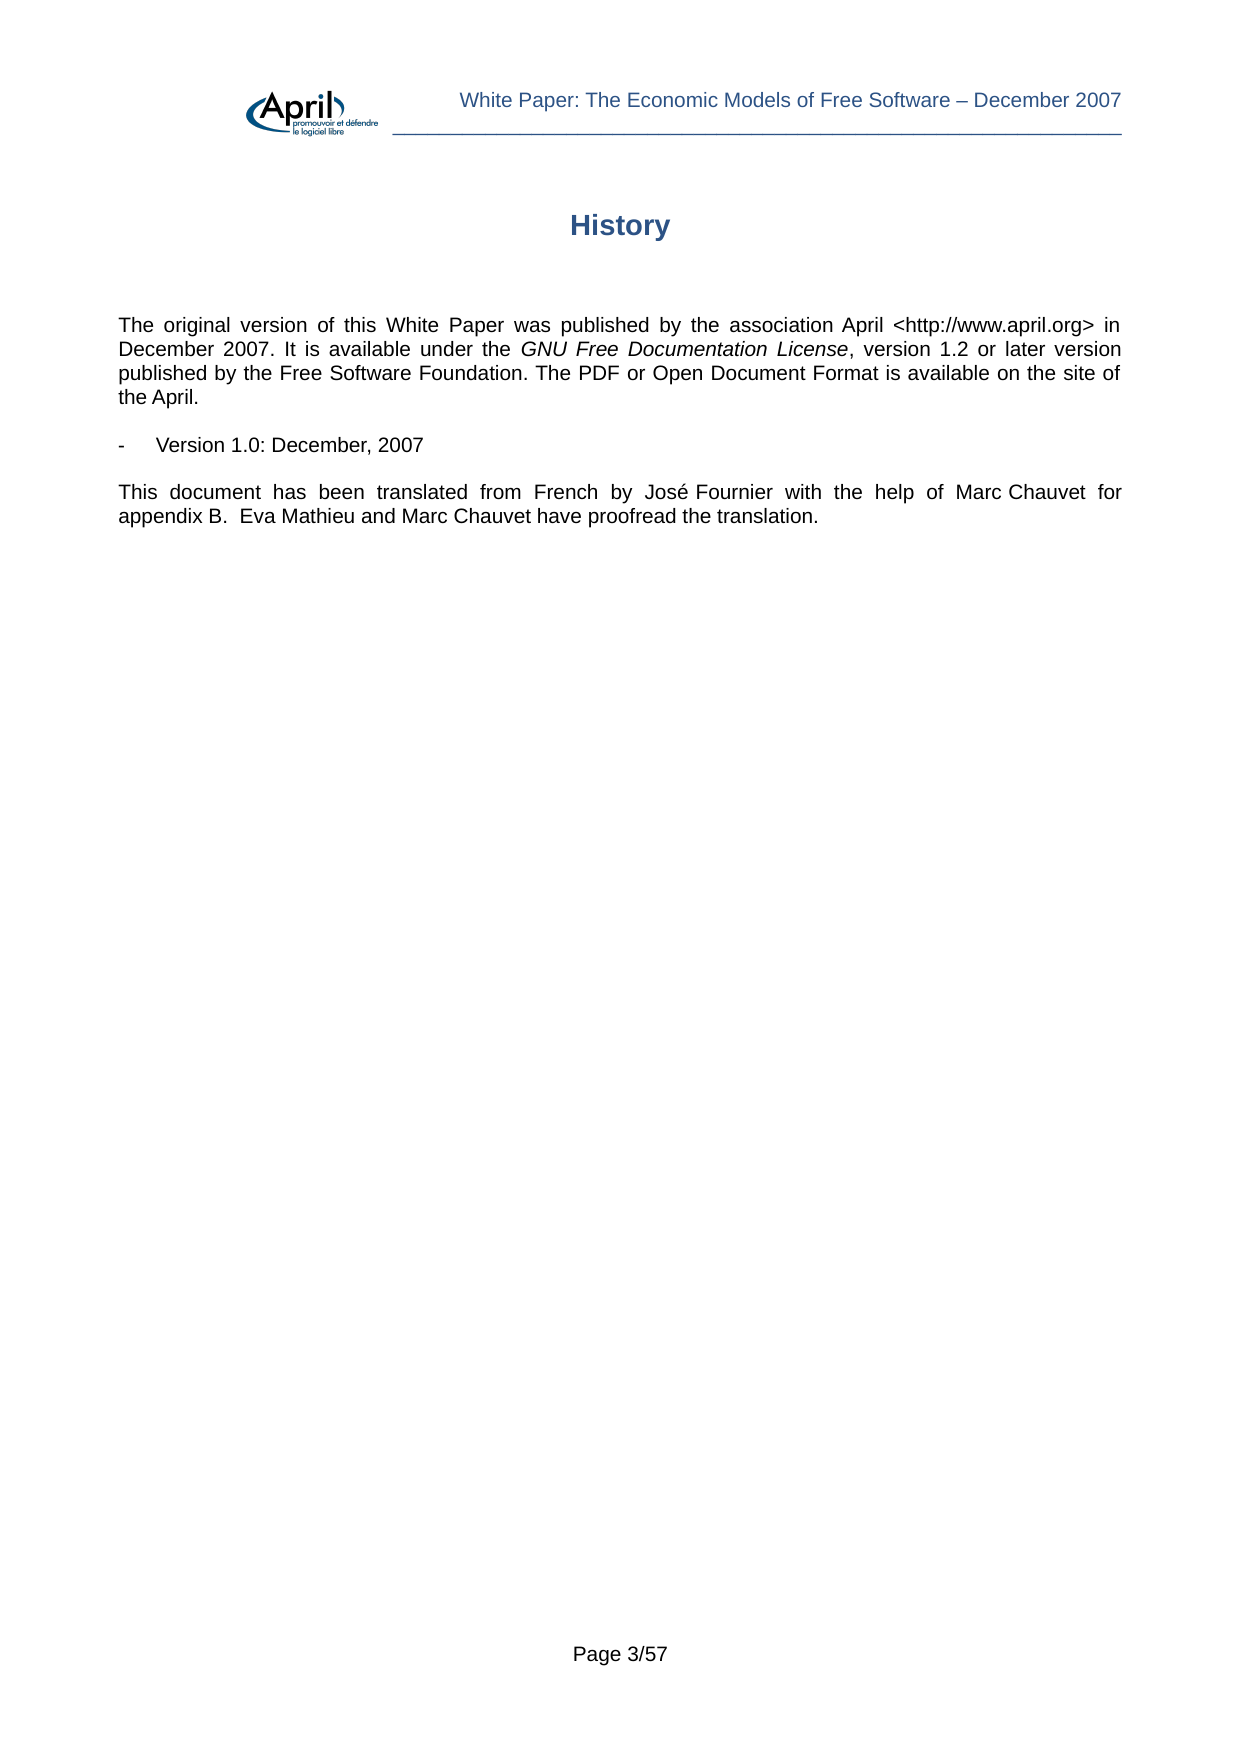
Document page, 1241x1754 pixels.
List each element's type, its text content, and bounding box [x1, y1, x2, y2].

subtitle History [148, 208, 1093, 241]
text The original version of this White Paper was published by the association April <http://www.april.org> in December 2007. It is available under the GNU Free Documentation License, version 1.2 or later version published by the Free Software Foundation. The PDF or Open Document Format is available on the site of the April. [118, 313, 1122, 409]
list Version 1.0: December, 2007 [118, 433, 1122, 457]
text This document has been translated from French by José Fournier with the help of Marc Chauvet for appendix B. Eva Mathieu and Marc Chauvet have proofread the translation. [118, 480, 1122, 528]
picture [245, 86, 379, 142]
